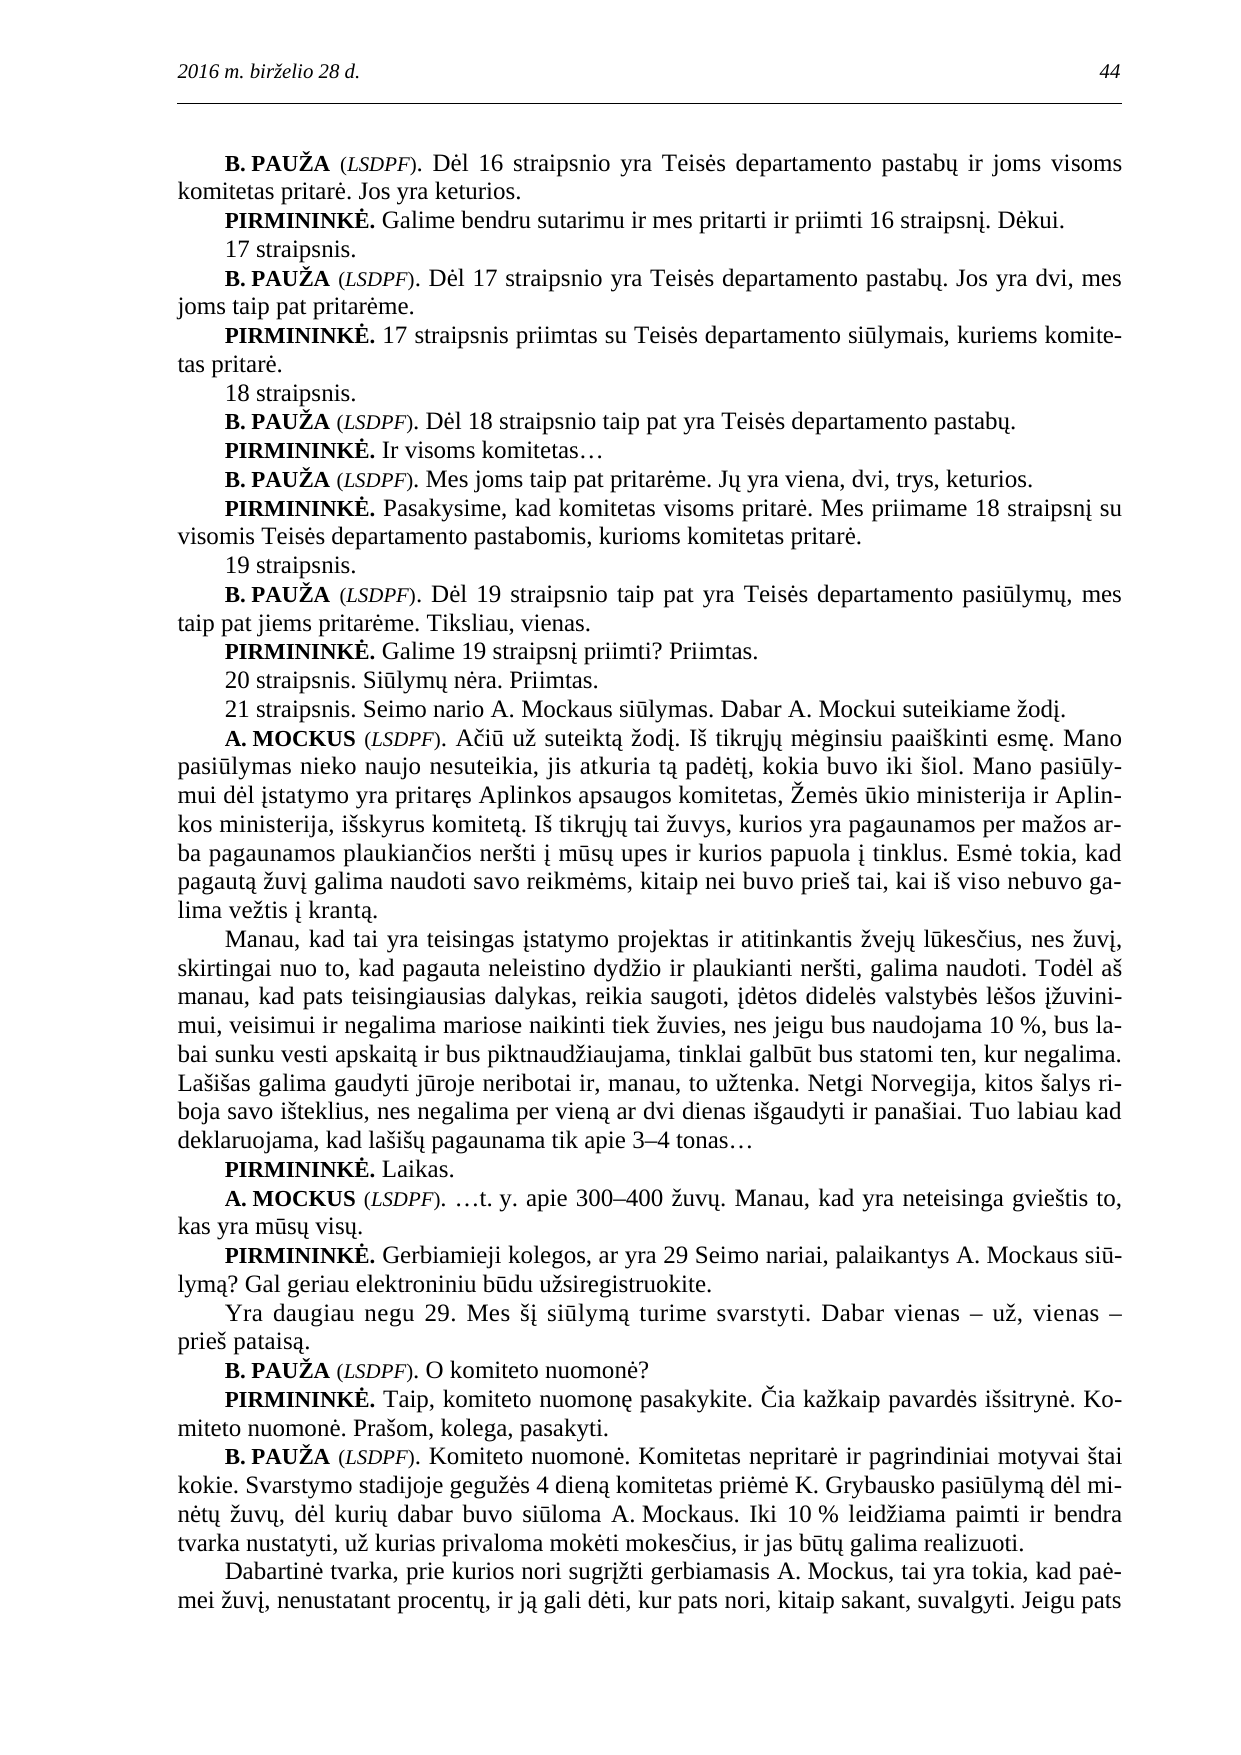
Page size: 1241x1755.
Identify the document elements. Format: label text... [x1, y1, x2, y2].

text B. PAUŽA (LSDPF). Mes joms taip pat pri­ta­rė­me. Jų yra vie­na, dvi, trys, ke­tu­rios. [177, 464, 1122, 493]
text A. MOCKUS (LSDPF). …t. y. apie 300–400 žu­vų. Ma­nau, kad yra ne­tei­sin­ga gvieš­tis to, kas yra mū­sų vi­sų. [177, 1183, 1122, 1240]
text B. PAUŽA (LSDPF). Dėl 18 straips­nio taip pat yra Tei­sės de­par­ta­men­to pa­sta­bų. [177, 406, 1122, 435]
text Ma­nau, kad tai yra tei­sin­gas įsta­ty­mo pro­jek­tas ir ati­tin­kan­tis žve­jų lū­kes­čius, nes žu­vį, skir­tin­gai nuo to, kad pa­gau­ta ne­leis­ti­no dy­džio ir plau­kian­ti nerš­ti, ga­li­ma nau­do­ti. To­dėl aš ma­nau, kad pats tei­sin­giau­sias da­ly­kas, rei­kia sau­go­ti, įdė­tos di­de­lės vals­ty­bės lė­šos įžu­vi­ni­mui, vei­si­mui ir ne­ga­li­ma ma­rio­se nai­kin­ti tiek žu­vies, nes jei­gu bus nau­do­ja­ma 10 %, bus la­bai sun­ku ves­ti ap­skai­tą ir bus pik­tnau­džiau­ja­ma, tin­klai gal­būt bus sta­to­mi ten, kur ne­ga­li­ma. La­ši­šas ga­li­ma gau­dy­ti jū­ro­je ne­ri­bo­tai ir, ma­nau, to už­ten­ka. Net­gi Nor­ve­gi­ja, ki­tos ša­lys ri­bo­ja sa­vo iš­tek­lius, nes ne­ga­li­ma per vie­ną ar dvi die­nas iš­gau­dy­ti ir pa­na­šiai. Tuo la­biau kad de­kla­ruo­ja­ma, kad la­ši­šų pa­gau­na­ma tik apie 3–4 to­nas… [177, 924, 1122, 1154]
text B. PAUŽA (LSDPF). Dėl 19 straips­nio taip pat yra Tei­sės de­par­ta­men­to pa­siū­ly­mų, mes taip pat jiems pri­ta­rė­me. Tiks­liau, vie­nas. [177, 579, 1122, 636]
text PIRMININKĖ. Ger­bia­mie­ji ko­le­gos, ar yra 29 Sei­mo na­riai, pa­lai­kan­tys A. Moc­kaus siū­ly­mą? Gal ge­riau elek­tro­ni­niu bū­du už­si­re­gist­ruo­ki­te. [177, 1240, 1122, 1298]
text 19 straips­nis. [177, 550, 1122, 579]
text Yra dau­giau ne­gu 29. Mes šį siū­ly­mą tu­ri­me svars­ty­ti. Da­bar vie­nas – už, vie­nas – prieš pa­tai­są. [177, 1298, 1122, 1355]
text PIRMININKĖ. Taip, ko­mi­te­to nuo­mo­nę pa­sa­ky­ki­te. Čia kaž­kaip pa­var­dės iš­si­try­nė. Ko­mi­te­to nuo­mo­nė. Pra­šom, ko­le­ga, pa­sa­ky­ti. [177, 1384, 1122, 1441]
text B. PAUŽA (LSDPF). O ko­mi­te­to nuo­mo­nė? [177, 1355, 1122, 1384]
text B. PAUŽA (LSDPF). Dėl 17 straips­nio yra Tei­sės de­par­ta­men­to pa­sta­bų. Jos yra dvi, mes joms taip pat pri­ta­rė­me. [177, 263, 1122, 320]
text PIRMININKĖ. Ir vi­soms ko­mi­te­tas… [177, 435, 1122, 464]
text 20 straips­nis. Siū­ly­mų nė­ra. Pri­im­tas. [177, 665, 1122, 694]
text B. PAUŽA (LSDPF). Ko­mi­te­to nuo­mo­nė. Ko­mi­te­tas ne­pri­ta­rė ir pa­grin­di­niai mo­ty­vai štai ko­kie. Svars­ty­mo sta­di­jo­je ge­gu­žės 4 die­ną ko­mi­te­tas pri­ėmė K. Gry­baus­ko pa­siū­ly­mą dėl mi­nė­tų žu­vų, dėl ku­rių da­bar bu­vo siū­lo­ma A. Moc­kaus. Iki 10 % lei­džia­ma pa­im­ti ir ben­dra tvar­ka nu­sta­ty­ti, už ku­rias pri­va­lo­ma mo­kė­ti mo­kes­čius, ir jas bū­tų ga­li­ma re­a­li­zuo­ti. [177, 1441, 1122, 1556]
text B. PAUŽA (LSDPF). Dėl 16 straips­nio yra Tei­sės de­par­ta­men­to pa­sta­bų ir joms vi­soms ko­mi­te­tas pri­ta­rė. Jos yra ke­tu­rios. [177, 148, 1122, 205]
text PIRMININKĖ. 17 straips­nis pri­im­tas su Tei­sės de­par­ta­men­to siū­ly­mais, ku­riems ko­mi­te­tas pri­ta­rė. [177, 320, 1122, 378]
text 18 straips­nis. [177, 378, 1122, 406]
text PIRMININKĖ. Lai­kas. [177, 1154, 1122, 1183]
text 17 straips­nis. [177, 234, 1122, 263]
text PIRMININKĖ. Ga­li­me 19 straips­nį pri­im­ti? Pri­im­tas. [177, 636, 1122, 665]
text Da­bar­ti­nė tvar­ka, prie ku­rios no­ri su­grįž­ti ger­bia­ma­sis A. Moc­kus, tai yra to­kia, kad pa­ė­mei žu­vį, ne­nu­sta­tant pro­cen­tų, ir ją ga­li dė­ti, kur pats no­ri, ki­taip sa­kant, su­val­gy­ti. Jei­gu pats [177, 1556, 1122, 1614]
text PIRMININKĖ. Ga­li­me ben­dru su­ta­ri­mu ir mes pri­tar­ti ir pri­im­ti 16 straips­nį. Dė­kui. [177, 205, 1122, 234]
text A. MOCKUS (LSDPF). Ačiū už su­teik­tą žo­dį. Iš tik­rų­jų mė­gin­siu pa­aiš­kin­ti es­mę. Ma­no pa­siū­ly­mas nie­ko nau­jo ne­su­tei­kia, jis at­ku­ria tą pa­dė­tį, ko­kia bu­vo iki šiol. Ma­no pa­siū­ly­mui dėl įsta­ty­mo yra pri­ta­ręs Ap­lin­kos ap­sau­gos ko­mi­te­tas, Že­mės ūkio mi­nis­te­ri­ja ir Ap­lin­kos mi­nis­te­ri­ja, iš­sky­rus ko­mi­te­tą. Iš tik­rų­jų tai žu­vys, ku­rios yra pa­gau­na­mos per ma­žos ar­ba pa­gau­na­mos plau­kian­čios nerš­ti į mū­sų upes ir ku­rios pa­puo­la į tin­klus. Es­mė to­kia, kad pa­gau­tą žu­vį ga­li­ma nau­do­ti sa­vo reik­mėms, ki­taip nei bu­vo prieš tai, kai iš vi­so ne­bu­vo ga­li­ma vež­tis į kran­tą. [177, 723, 1122, 924]
text 21 straips­nis. Sei­mo na­rio A. Moc­kaus siū­ly­mas. Da­bar A. Moc­kui su­tei­kia­me žo­dį. [177, 694, 1122, 723]
text PIRMININKĖ. Pa­sa­ky­si­me, kad ko­mi­te­tas vi­soms pri­ta­rė. Mes pri­ima­me 18 straips­nį su vi­so­mis Tei­sės de­par­ta­men­to pa­sta­bo­mis, ku­rioms ko­mi­te­tas pri­ta­rė. [177, 493, 1122, 550]
